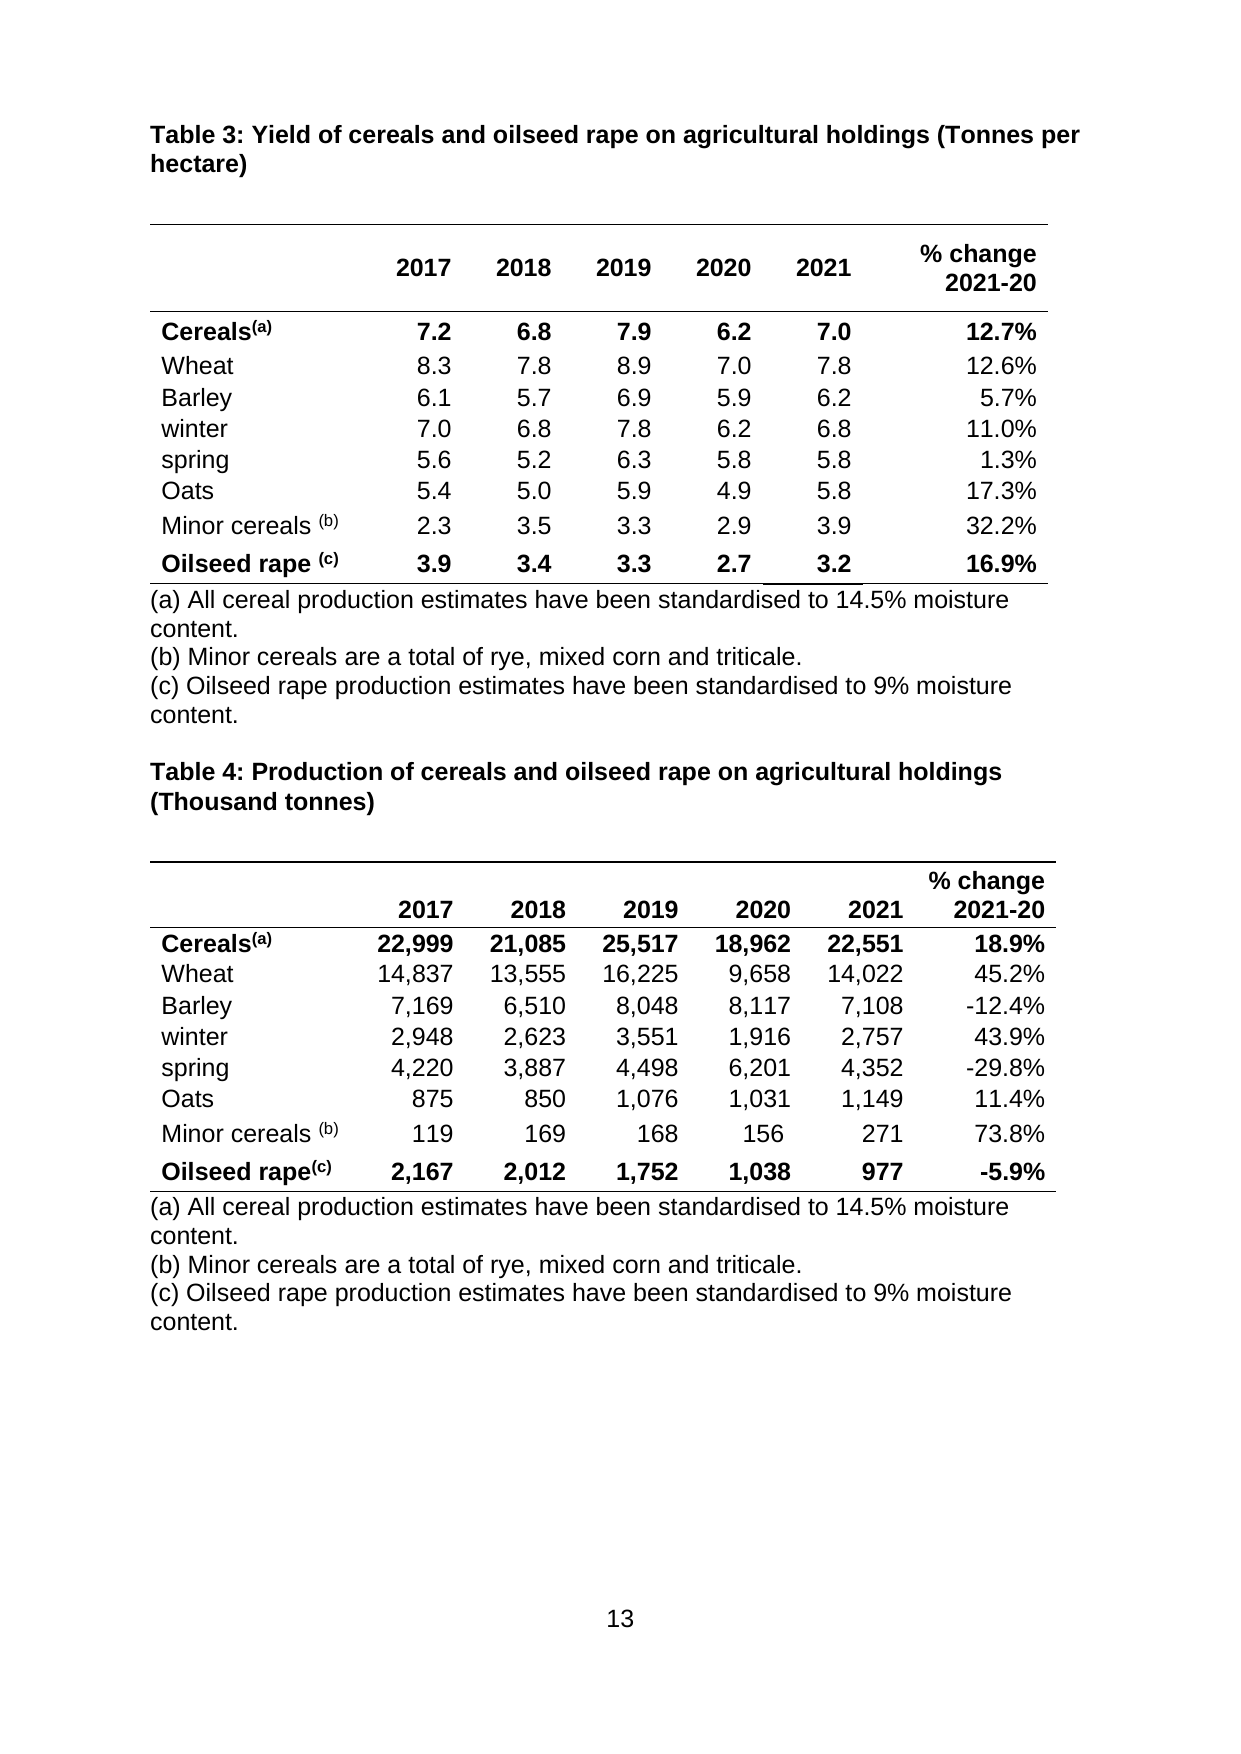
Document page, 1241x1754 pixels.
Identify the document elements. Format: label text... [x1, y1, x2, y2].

table_cell 25,517 [577, 928, 689, 958]
table_cell 7.8 [463, 350, 562, 381]
table_header 2017 [352, 863, 464, 927]
table_cell -12.4% [915, 990, 1056, 1021]
table_cell 16,225 [577, 958, 689, 989]
table_cell 1,149 [802, 1083, 914, 1114]
table_cell 17.3% [863, 475, 1048, 506]
table_cell 7.0 [363, 413, 462, 444]
table_cell 5.8 [663, 444, 762, 475]
table_cell 5.8 [763, 444, 862, 475]
table_cell 6.9 [563, 381, 662, 412]
table_cell 5.0 [463, 475, 562, 506]
table_cell 5.9 [663, 381, 762, 412]
table_cell 3.4 [463, 544, 562, 583]
table_cell 1.3% [863, 444, 1048, 475]
table_header % change 2021-20 [863, 225, 1048, 311]
table_cell 12.6% [863, 350, 1048, 381]
table_cell Wheat [150, 958, 352, 989]
table_header % change 2021-20 [915, 863, 1056, 927]
table_cell 6.8 [763, 413, 862, 444]
table_cell 1,031 [690, 1083, 802, 1114]
table_cell 4,498 [577, 1052, 689, 1083]
table_cell 4,220 [352, 1052, 464, 1083]
table_cell 11.0% [863, 413, 1048, 444]
table_cell 7.8 [763, 350, 862, 381]
table_cell 8.3 [363, 350, 462, 381]
table_cell 13,555 [465, 958, 577, 989]
table_cell 3,887 [465, 1052, 577, 1083]
table_cell 1,752 [577, 1152, 689, 1191]
table_cell 43.9% [915, 1021, 1056, 1052]
text (b) Minor cereals are a total of rye, mixed corn and triticale. [150, 642, 1090, 671]
table_cell 8,048 [577, 990, 689, 1021]
table_cell 9,658 [690, 958, 802, 989]
table_cell 7.8 [563, 413, 662, 444]
table_cell Cereals(a) [150, 928, 352, 958]
text Table 3: Yield of cereals and oilseed rape on agricultural holdings (Tonnes per hectare) [150, 120, 1090, 178]
table_cell 2,757 [802, 1021, 914, 1052]
table_cell Barley [150, 381, 362, 412]
table_cell 2,948 [352, 1021, 464, 1052]
table_cell Barley [150, 990, 352, 1021]
table_cell 32.2% [863, 506, 1048, 544]
text (c) Oilseed rape production estimates have been standardised to 9% moisture content. [150, 1278, 1090, 1336]
table_cell 2,012 [465, 1152, 577, 1191]
table_cell 850 [465, 1083, 577, 1114]
table_cell 5.8 [763, 475, 862, 506]
table_cell 1,038 [690, 1152, 802, 1191]
table_cell 6.1 [363, 381, 462, 412]
text (a) All cereal production estimates have been standardised to 14.5% moisture content. [150, 1192, 1090, 1249]
table_cell spring [150, 1052, 352, 1083]
table_cell 5.4 [363, 475, 462, 506]
table_cell 18.9% [915, 928, 1056, 958]
table_cell 7.2 [363, 312, 462, 350]
table_cell 7.9 [563, 312, 662, 350]
table_cell 271 [802, 1115, 914, 1152]
table_cell 2,623 [465, 1021, 577, 1052]
table_cell 156 [690, 1115, 802, 1152]
table_cell 12.7% [863, 312, 1048, 350]
text (a) All cereal production estimates have been standardised to 14.5% moisture content. [150, 585, 1090, 642]
table_header 2017 [363, 225, 462, 311]
table_cell 7.0 [663, 350, 762, 381]
table_cell 6.2 [663, 312, 762, 350]
table_cell winter [150, 1021, 352, 1052]
table_cell 168 [577, 1115, 689, 1152]
table_cell 3.2 [763, 544, 862, 583]
table_cell 2,167 [352, 1152, 464, 1191]
text Table 4: Production of cereals and oilseed rape on agricultural holdings (Thousand tonnes) [150, 757, 1090, 815]
table_cell 6.3 [563, 444, 662, 475]
table_cell 7.0 [763, 312, 862, 350]
table_cell 18,962 [690, 928, 802, 958]
table_cell 1,076 [577, 1083, 689, 1114]
table_cell 5.7 [463, 381, 562, 412]
table_cell 6,201 [690, 1052, 802, 1083]
table_cell 2.9 [663, 506, 762, 544]
table_cell 14,022 [802, 958, 914, 989]
table_cell 22,999 [352, 928, 464, 958]
table_cell 6.2 [663, 413, 762, 444]
table_cell -5.9% [915, 1152, 1056, 1191]
table_cell Oilseed rape(c) [150, 1152, 352, 1191]
table_header [150, 863, 352, 927]
text (c) Oilseed rape production estimates have been standardised to 9% moisture content. [150, 671, 1090, 729]
table_cell 2.7 [663, 544, 762, 583]
table_cell 16.9% [863, 544, 1048, 583]
table_cell 11.4% [915, 1083, 1056, 1114]
table_header 2019 [577, 863, 689, 927]
table_cell Oats [150, 475, 362, 506]
table_cell 6.8 [463, 312, 562, 350]
table_cell Oilseed rape (c) [150, 544, 362, 583]
table_header 2018 [465, 863, 577, 927]
table_cell 5.9 [563, 475, 662, 506]
table_cell Minor cereals (b) [150, 1115, 352, 1152]
table_cell 3.9 [363, 544, 462, 583]
table_header 2021 [763, 225, 862, 311]
table_header 2020 [663, 225, 762, 311]
table_cell 14,837 [352, 958, 464, 989]
table_cell 2.3 [363, 506, 462, 544]
table_cell 169 [465, 1115, 577, 1152]
table_cell 7,108 [802, 990, 914, 1021]
table_cell 21,085 [465, 928, 577, 958]
table_cell 977 [802, 1152, 914, 1191]
table_header [150, 225, 362, 311]
table_cell 6.2 [763, 381, 862, 412]
table_cell 875 [352, 1083, 464, 1114]
table_cell 5.7% [863, 381, 1048, 412]
table_cell 3.5 [463, 506, 562, 544]
table_cell 4.9 [663, 475, 762, 506]
text (b) Minor cereals are a total of rye, mixed corn and triticale. [150, 1249, 1090, 1278]
table_cell 3.3 [563, 544, 662, 583]
table_cell 3.9 [763, 506, 862, 544]
table_cell 73.8% [915, 1115, 1056, 1152]
table_cell Wheat [150, 350, 362, 381]
table_cell Cereals(a) [150, 312, 362, 350]
table_cell 45.2% [915, 958, 1056, 989]
table_header 2021 [802, 863, 914, 927]
table_cell 8,117 [690, 990, 802, 1021]
table_cell 1,916 [690, 1021, 802, 1052]
table_header 2018 [463, 225, 562, 311]
table_cell 22,551 [802, 928, 914, 958]
table_cell 4,352 [802, 1052, 914, 1083]
table_cell 3,551 [577, 1021, 689, 1052]
table_cell 8.9 [563, 350, 662, 381]
table_cell spring [150, 444, 362, 475]
table_header 2020 [690, 863, 802, 927]
table_cell Oats [150, 1083, 352, 1114]
table_cell 5.6 [363, 444, 462, 475]
table_cell 7,169 [352, 990, 464, 1021]
table_cell 6,510 [465, 990, 577, 1021]
table_cell 6.8 [463, 413, 562, 444]
table_cell Minor cereals (b) [150, 506, 362, 544]
table_cell 119 [352, 1115, 464, 1152]
table_cell winter [150, 413, 362, 444]
table_cell -29.8% [915, 1052, 1056, 1083]
table_cell 3.3 [563, 506, 662, 544]
table_cell 5.2 [463, 444, 562, 475]
table_header 2019 [563, 225, 662, 311]
